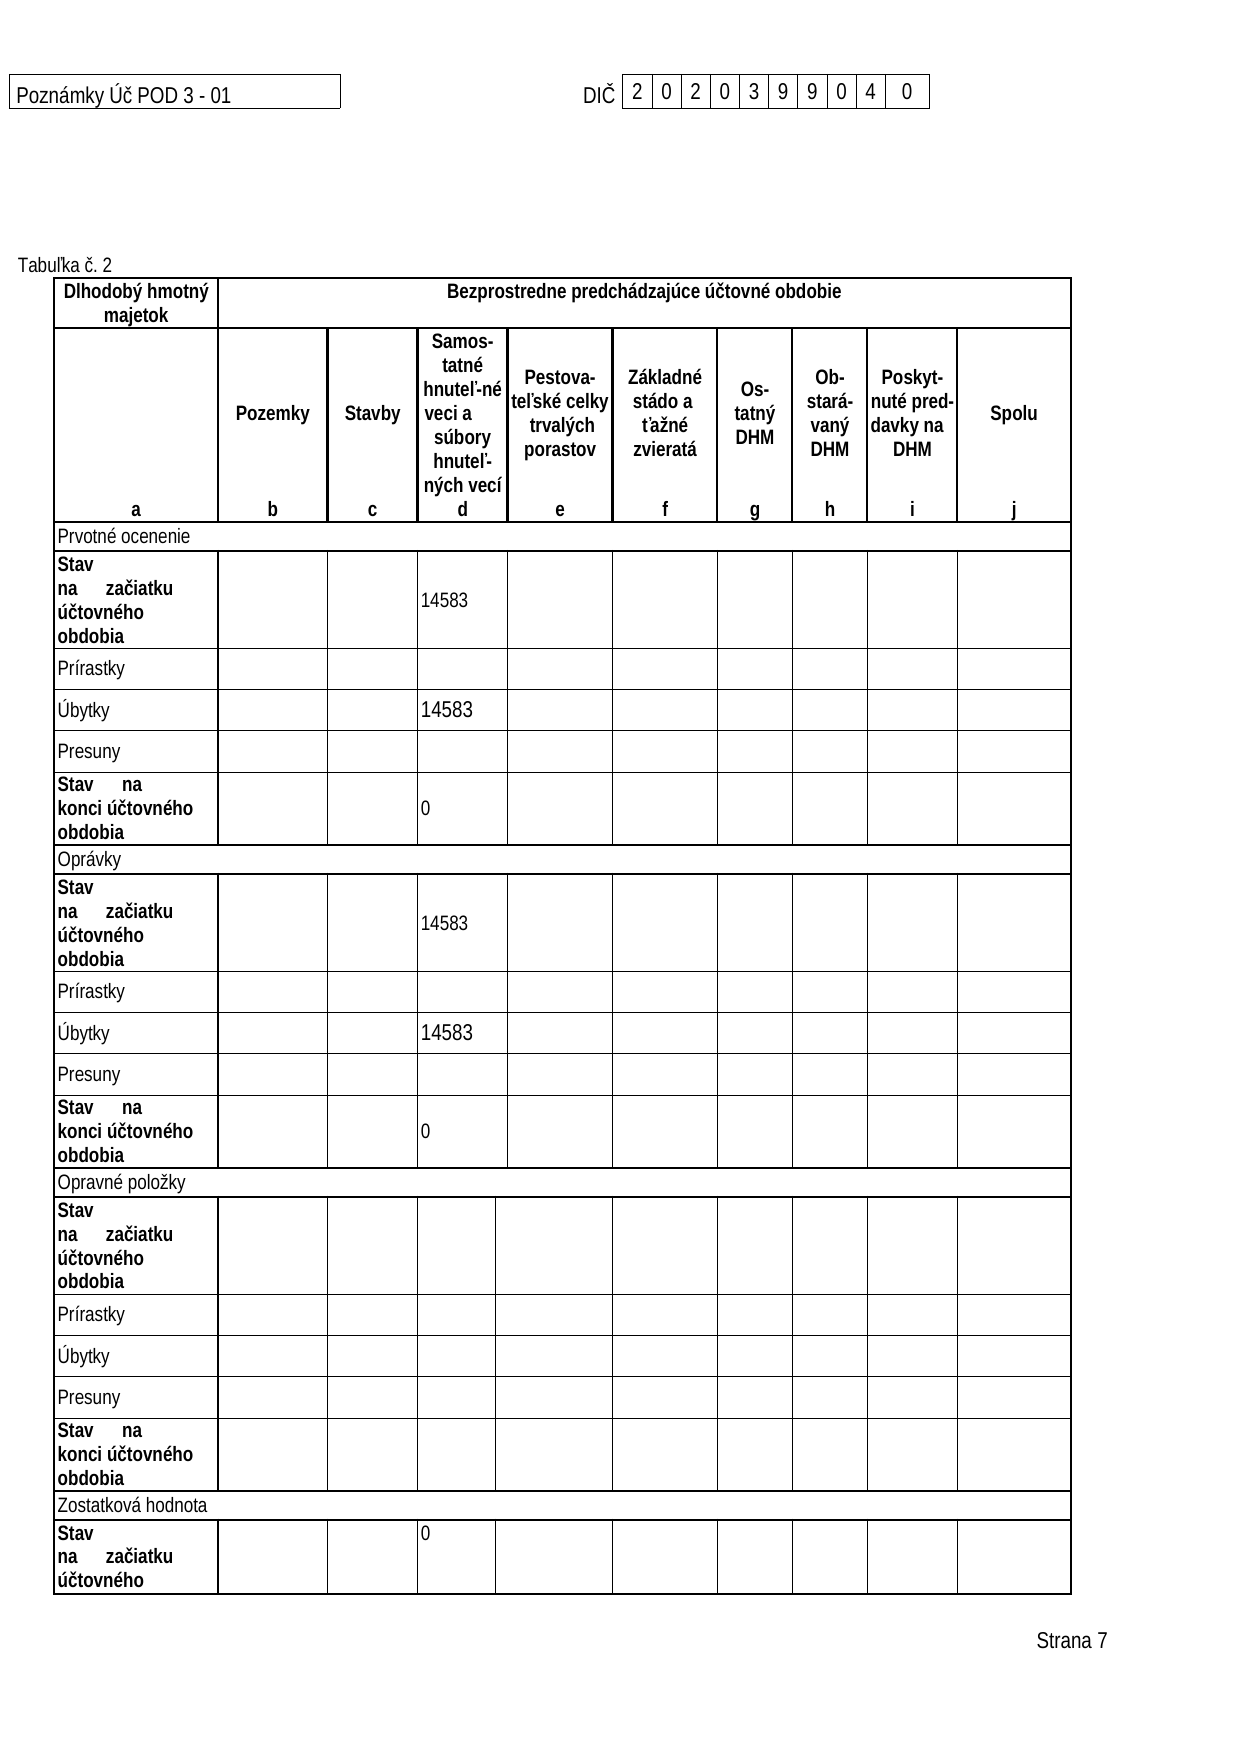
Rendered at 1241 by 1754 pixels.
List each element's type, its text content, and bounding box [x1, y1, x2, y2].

table_cell [958, 1198, 1070, 1293]
table_cell [496, 1198, 612, 1293]
table_cell i [868, 497, 956, 521]
table_cell [613, 1377, 717, 1417]
table_cell [718, 773, 792, 844]
table_cell Prírastky [55, 972, 217, 1012]
table_cell [508, 972, 612, 1012]
table_cell [958, 1054, 1070, 1094]
table_cell [219, 731, 327, 772]
table_cell Presuny [55, 731, 217, 772]
table_cell c [329, 497, 416, 521]
table_cell [718, 1521, 792, 1592]
table_cell [793, 1521, 867, 1592]
table_cell [328, 690, 417, 730]
table_cell [868, 1336, 957, 1376]
table_cell [718, 1054, 792, 1094]
table_cell [508, 1013, 612, 1053]
table_cell [793, 773, 867, 844]
table_cell Stav na začiatku účtovného obdobia [55, 875, 217, 971]
table_cell [328, 1096, 417, 1167]
table_cell [718, 1419, 792, 1489]
table_cell [793, 875, 867, 971]
text Tabuľka č. 2 [18, 253, 1107, 277]
table_cell Poskyt-nuté pred-davky na DHM [868, 329, 956, 497]
table_cell [496, 1336, 612, 1376]
table_cell [868, 875, 957, 971]
table_cell 14583 [418, 1013, 507, 1053]
table_cell [219, 1295, 327, 1335]
table_cell [418, 731, 507, 772]
table_cell [418, 1054, 507, 1094]
table_cell [219, 875, 327, 971]
table_cell Prírastky [55, 1295, 217, 1335]
table_cell [793, 1198, 867, 1293]
table_cell Stav na konci účtovného obdobia [55, 1096, 217, 1167]
table_cell 0 [418, 1521, 495, 1592]
table_cell [418, 649, 507, 689]
table_cell [868, 552, 957, 648]
table_cell [55, 329, 217, 497]
table_cell [793, 1013, 867, 1053]
table_cell [328, 875, 417, 971]
table_cell Os-tatný DHM [718, 329, 791, 497]
table_cell [219, 1054, 327, 1094]
table_cell [328, 1336, 417, 1376]
table_cell Zostatková hodnota [55, 1492, 1070, 1518]
table_cell [418, 1419, 495, 1489]
table_cell [958, 773, 1070, 844]
table_cell Stav na konci účtovného obdobia [55, 773, 217, 844]
table_cell [868, 1295, 957, 1335]
table_cell [958, 1336, 1070, 1376]
table_cell [868, 1013, 957, 1053]
table_cell h [793, 497, 866, 521]
table_cell [508, 649, 612, 689]
table_cell [793, 1336, 867, 1376]
table_cell [958, 552, 1070, 648]
table_cell [868, 1521, 957, 1592]
table_cell [219, 773, 327, 844]
table_cell Úbytky [55, 1336, 217, 1376]
table_cell [793, 1377, 867, 1417]
table_cell [958, 1419, 1070, 1489]
table_cell [508, 1054, 612, 1094]
table_cell 14583 [418, 875, 507, 971]
table_cell [958, 1521, 1070, 1592]
table_cell [793, 731, 867, 772]
table_cell [613, 1054, 717, 1094]
table_cell [219, 1096, 327, 1167]
table_cell [219, 972, 327, 1012]
table_cell Presuny [55, 1377, 217, 1417]
table_cell [219, 1521, 327, 1592]
table_cell Samos-tatné hnuteľ-né veci a súbory hnuteľ-ných vecí [419, 329, 506, 497]
table_cell [613, 972, 717, 1012]
table_cell 14583 [418, 552, 507, 648]
table_cell [718, 875, 792, 971]
table_cell [328, 1013, 417, 1053]
table_cell g [718, 497, 791, 521]
table_cell [718, 972, 792, 1012]
table_cell [613, 552, 717, 648]
table_cell Základné stádo a ťažné zvieratá [614, 329, 716, 497]
table_cell [793, 1295, 867, 1335]
table_cell [613, 731, 717, 772]
table_cell Prírastky [55, 649, 217, 689]
table_cell 14583 [418, 690, 507, 730]
table_cell [793, 552, 867, 648]
table_cell [328, 649, 417, 689]
table_cell [613, 1198, 717, 1293]
table_cell [508, 1096, 612, 1167]
table_cell [868, 1096, 957, 1167]
table_cell Stavby [329, 329, 416, 497]
table_cell Oprávky [55, 846, 1070, 873]
table_cell [496, 1521, 612, 1592]
table_cell 0 [418, 1096, 507, 1167]
table_cell [613, 1336, 717, 1376]
table_cell [613, 875, 717, 971]
table_cell [418, 1377, 495, 1417]
table_cell [793, 649, 867, 689]
table_cell [868, 1198, 957, 1293]
table_cell Stav na začiatku účtovného [55, 1521, 217, 1592]
table_cell [219, 1198, 327, 1293]
table_cell [793, 1054, 867, 1094]
table_header Bezprostredne predchádzajúce účtovné obdobie [219, 279, 1070, 327]
table_cell [508, 875, 612, 971]
table_cell [718, 1013, 792, 1053]
table_cell j [958, 497, 1070, 521]
table_cell [418, 972, 507, 1012]
table_cell [496, 1419, 612, 1489]
table_cell [958, 875, 1070, 971]
table_cell Spolu [958, 329, 1070, 497]
table_cell [508, 773, 612, 844]
table_cell Pozemky [219, 329, 326, 497]
table_cell [793, 972, 867, 1012]
table_cell [718, 690, 792, 730]
table_cell [718, 1377, 792, 1417]
table_cell [793, 690, 867, 730]
table_cell Stav na začiatku účtovného obdobia [55, 1198, 217, 1293]
table_cell [958, 1013, 1070, 1053]
table_cell [958, 1096, 1070, 1167]
table_cell [868, 1054, 957, 1094]
table_cell Úbytky [55, 690, 217, 730]
table_cell Stav na začiatku účtovného obdobia [55, 552, 217, 648]
table_cell e [509, 497, 611, 521]
table_cell [613, 1096, 717, 1167]
table_cell [508, 690, 612, 730]
table_cell [219, 1377, 327, 1417]
table_cell [958, 1377, 1070, 1417]
table_cell [793, 1419, 867, 1489]
table_cell [328, 1198, 417, 1293]
table_cell 0 [418, 773, 507, 844]
table_cell Stav na konci účtovného obdobia [55, 1419, 217, 1489]
table_cell [496, 1295, 612, 1335]
table_cell [328, 1521, 417, 1592]
table_cell [219, 552, 327, 648]
table_cell d [419, 497, 506, 521]
table_cell [508, 552, 612, 648]
table_cell [958, 972, 1070, 1012]
table_cell f [614, 497, 716, 521]
table_cell [718, 731, 792, 772]
table_cell [508, 731, 612, 772]
table_cell [958, 731, 1070, 772]
table_cell [613, 773, 717, 844]
table_cell [613, 649, 717, 689]
table_cell Ob-stará-vaný DHM [793, 329, 866, 497]
table_header Dlhodobý hmotný majetok [55, 279, 217, 327]
table_cell [613, 1521, 717, 1592]
table_cell [219, 649, 327, 689]
table_cell Opravné položky [55, 1169, 1070, 1196]
table_cell [613, 1419, 717, 1489]
table_cell [958, 1295, 1070, 1335]
table_cell [868, 690, 957, 730]
table_cell [718, 649, 792, 689]
table_cell [868, 1377, 957, 1417]
table_cell [219, 1336, 327, 1376]
table_cell [328, 1377, 417, 1417]
table_cell [328, 1419, 417, 1489]
table_cell [613, 690, 717, 730]
table_cell [418, 1336, 495, 1376]
table_cell [958, 690, 1070, 730]
table_cell [219, 690, 327, 730]
table_cell [718, 1336, 792, 1376]
table_cell [219, 1013, 327, 1053]
table_cell [328, 1295, 417, 1335]
table_cell [496, 1377, 612, 1417]
table_cell [328, 552, 417, 648]
table_cell [868, 731, 957, 772]
table_cell b [219, 497, 326, 521]
table_cell [718, 1096, 792, 1167]
table_cell [718, 1295, 792, 1335]
table_cell [613, 1013, 717, 1053]
table_cell [328, 972, 417, 1012]
table_cell [868, 773, 957, 844]
table_cell Úbytky [55, 1013, 217, 1053]
table_cell [613, 1295, 717, 1335]
table_cell [328, 731, 417, 772]
table_cell [868, 972, 957, 1012]
table_cell [328, 773, 417, 844]
table_cell [868, 649, 957, 689]
table_cell [958, 649, 1070, 689]
table_cell Prvotné ocenenie [55, 523, 1070, 550]
table_cell Presuny [55, 1054, 217, 1094]
table_cell [418, 1295, 495, 1335]
table_cell [219, 1419, 327, 1489]
table_cell [718, 552, 792, 648]
table_cell [718, 1198, 792, 1293]
table_cell a [55, 497, 217, 521]
table_cell Pestova-teľské celky trvalých porastov [509, 329, 611, 497]
table_cell [328, 1054, 417, 1094]
table_cell [868, 1419, 957, 1489]
table_cell [418, 1198, 495, 1293]
table_cell [793, 1096, 867, 1167]
